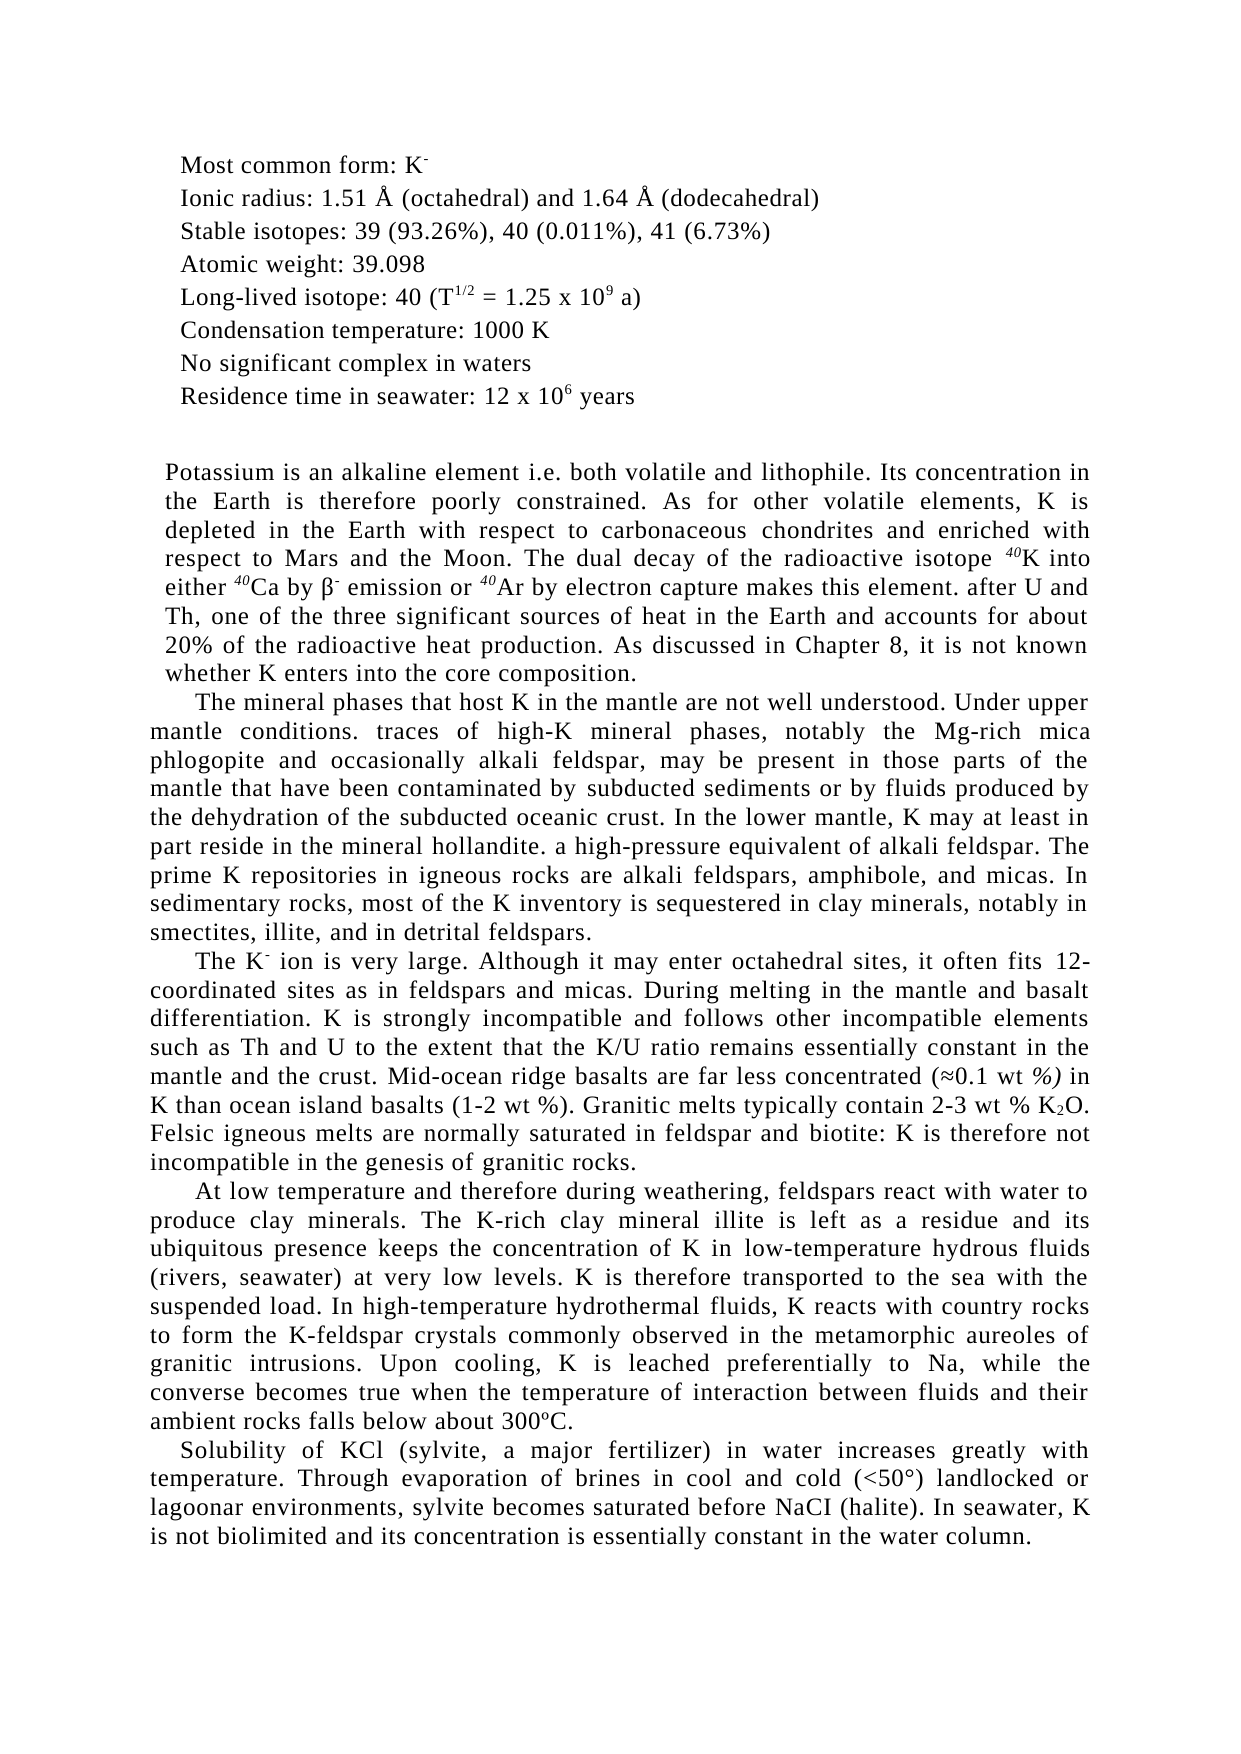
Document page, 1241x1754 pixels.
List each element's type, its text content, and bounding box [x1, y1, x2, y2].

text Residence time in seawater: 12 x 106 years [180, 381, 850, 410]
text The mineral phases that host K in the mantle are not well understood. Under upper mantle conditions. traces of high-K mineral phases, notably the Mg-rich mica phlogopite and occasionally alkali feldspar, may be present in those parts of the mantle that have been contaminated by subducted sediments or by fluids produced by the dehydration of the subducted oceanic crust. In the lower mantle, K may at least in part reside in the mineral hollandite. a high-pressure equivalent of alkali feldspar. The prime K repositories in igneous rocks are alkali feldspars, amphibole, and micas. In sedimentary rocks, most of the K inventory is sequestered in clay minerals, notably in smectites, illite, and in detrital feldspars. [150, 687, 1090, 946]
text Most common form: K- [180, 150, 1090, 179]
text Ionic radius: 1.51 Å (octahedral) and 1.64 Å (dodecahedral) [180, 183, 985, 212]
text Condensation temperature: 1000 K [180, 315, 880, 344]
text Stable isotopes: 39 (93.26%), 40 (0.011%), 41 (6.73%) [180, 216, 985, 245]
text Potassium is an alkaline element i.e. both volatile and lithophile. Its concentration in the Earth is therefore poorly constrained. As for other volatile elements, K is depleted in the Earth with respect to carbonaceous chondrites and enriched with respect to Mars and the Moon. The dual decay of the radioactive isotope 40K into either 40Ca by β- emission or 40Ar by electron capture makes this element. after U and Th, one of the three significant sources of heat in the Earth and accounts for about 20% of the radioactive heat production. As discussed in Chapter 8, it is not known whether K enters into the core composition. [165, 457, 1090, 687]
text The K- ion is very large. Although it may enter octahedral sites, it often fits 12-coordinated sites as in feldspars and micas. During melting in the mantle and basalt differentiation. K is strongly incompatible and follows other incompatible elements such as Th and U to the extent that the K/U ratio remains essentially constant in the mantle and the crust. Mid-ocean ridge basalts are far less concentrated (≈0.1 wt %) in K than ocean island basalts (1-2 wt %). Granitic melts typically contain 2-3 wt % K2O. Felsic igneous melts are normally saturated in feldspar and biotite: K is therefore not incompatible in the genesis of granitic rocks. [150, 946, 1090, 1176]
text Long-lived isotope: 40 (T1/2 = 1.25 x 109 a) [180, 282, 880, 311]
text At low temperature and therefore during weathering, feldspars react with water to produce clay minerals. The K-rich clay mineral illite is left as a residue and its ubiquitous presence keeps the concentration of K in low-temperature hydrous fluids (rivers, seawater) at very low levels. K is therefore transported to the sea with the suspended load. In high-temperature hydrothermal fluids, K reacts with country rocks to form the K-feldspar crystals commonly observed in the metamorphic aureoles of granitic intrusions. Upon cooling, K is leached preferentially to Na, while the converse becomes true when the temperature of interaction between fluids and their ambient rocks falls below about 300ºC. [150, 1176, 1090, 1435]
text Solubility of KCl (sylvite, a major fertilizer) in water increases greatly with temperature. Through evaporation of brines in cool and cold (<50°) landlocked or lagoonar environments, sylvite becomes saturated before NaCI (halite). In seawater, K is not biolimited and its concentration is essentially constant in the water column. [150, 1435, 1090, 1550]
text Atomic weight: 39.098 [180, 249, 985, 278]
text No significant complex in waters [180, 348, 850, 377]
